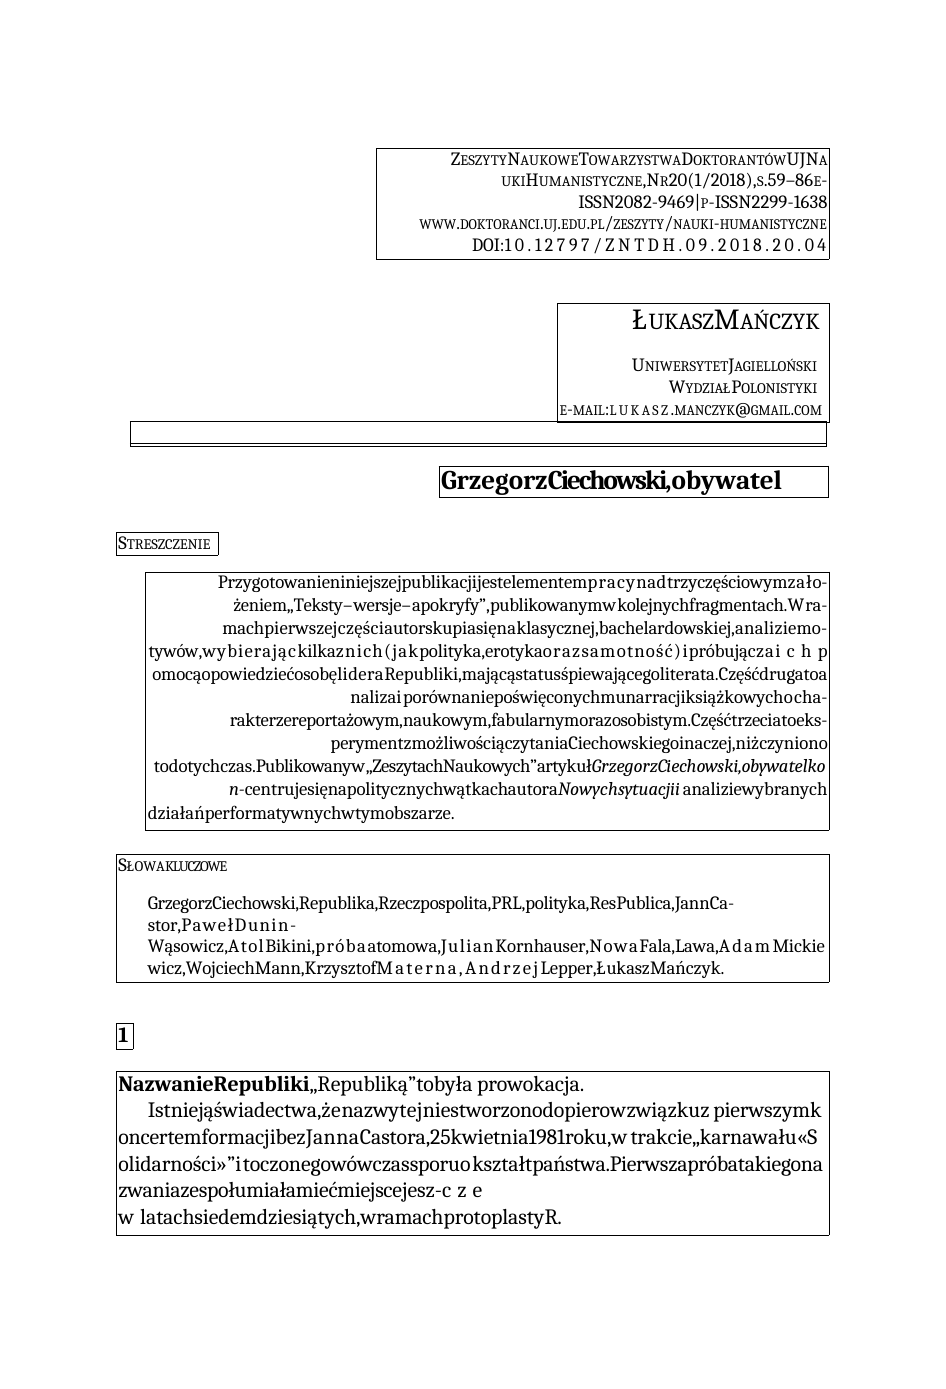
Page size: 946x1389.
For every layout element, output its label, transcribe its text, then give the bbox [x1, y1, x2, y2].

text SŁOWAKLUCZOWE [118, 855, 829, 876]
text GrzegorzCiechowski,obywatel [441, 467, 828, 496]
text Istniejąświadectwa,żenazwytejniestworzonodopierowzwiązkuzpierwszymkoncertemformacjibezJannaCastora,25kwietnia1981roku,wtrakcie„karnawału«Solidarności»”itoczonegowówczassporuokształtpaństwa.Pierwszapróbatakiegonazwaniazespołumiałamiećmiejscejesz-cze wlatachsiedemdziesiątych,wramachprotoplastyR. [118, 1098, 827, 1230]
text E-MAIL:LUKASZ.MANCZYK@GMAIL.COM [559, 398, 829, 420]
text STRESZCZENIE [118, 533, 218, 554]
text Przygotowanieniniejszejpublikacjijestelementempracynadtrzyczęściowymzało-żeniem„Teksty–wersje–apokryfy”,publikowanymwkolejnychfragmentach.Wra-machpierwszejczęściautorskupiasięnaklasycznej,bachelardowskiej,analiziemo-tywów,wybierająckilkaznich(jakpolityka,erotykaorazsamotność)ipróbujączaichpomocąopowiedziećosobęlideraRepubliki,mającąstatusśpiewającegoliterata.Częśćdrugatoanalizaiporównaniepoświęconychmunarracjiksiążkowychocha-rakterzereportażowym,naukowym,fabularnymorazosobistym.Częśćtrzeciatoeks-perymentzmożliwościączytaniaCiechowskiegoinaczej,niżczyniono todotychczas.Publikowanyw„ZeszytachNaukowych”artykułGrzegorzCiechowski,obywatelkon-centrujesięnapolitycznychwątkachautoraNowychsytuacjiianaliziewybranych [148, 573, 827, 800]
text DOI:10.12797/ZNTDH.09.2018.20.04 [377, 234, 826, 256]
text GrzegorzCiechowski,Republika,Rzeczpospolita,PRL,polityka,ResPublica,JannCa-stor,PawełDunin-Wąsowicz,AtolBikini,próbaatomowa,JulianKornhauser,NowaFala,Lawa,AdamMickiewicz,WojciechMann,KrzysztofMaterna,AndrzejLepper,ŁukaszMańczyk. [148, 893, 827, 979]
text ZESZYTYNAUKOWETOWARZYSTWADOKTORANTÓWUJNAUKIHUMANISTYCZNE,NR20(1/2018),S.59–86E-ISSN2082-9469|P-ISSN2299-1638 [441, 149, 827, 213]
text UNIWERSYTETJAGIELLOŃSKIWYDZIAŁPOLONISTYKI [632, 355, 827, 398]
text działańperformatywnychwtymobszarze. [148, 802, 829, 824]
text 1 [118, 1024, 133, 1048]
text ŁUKASZMAŃCZYK [632, 304, 829, 336]
text NazwanieRepubliki„Republiką”tobyła prowokacja. [118, 1072, 829, 1096]
text WWW.DOKTORANCI.UJ.EDU.PL/ZESZYTY/NAUKI-HUMANISTYCZNE [377, 213, 827, 234]
